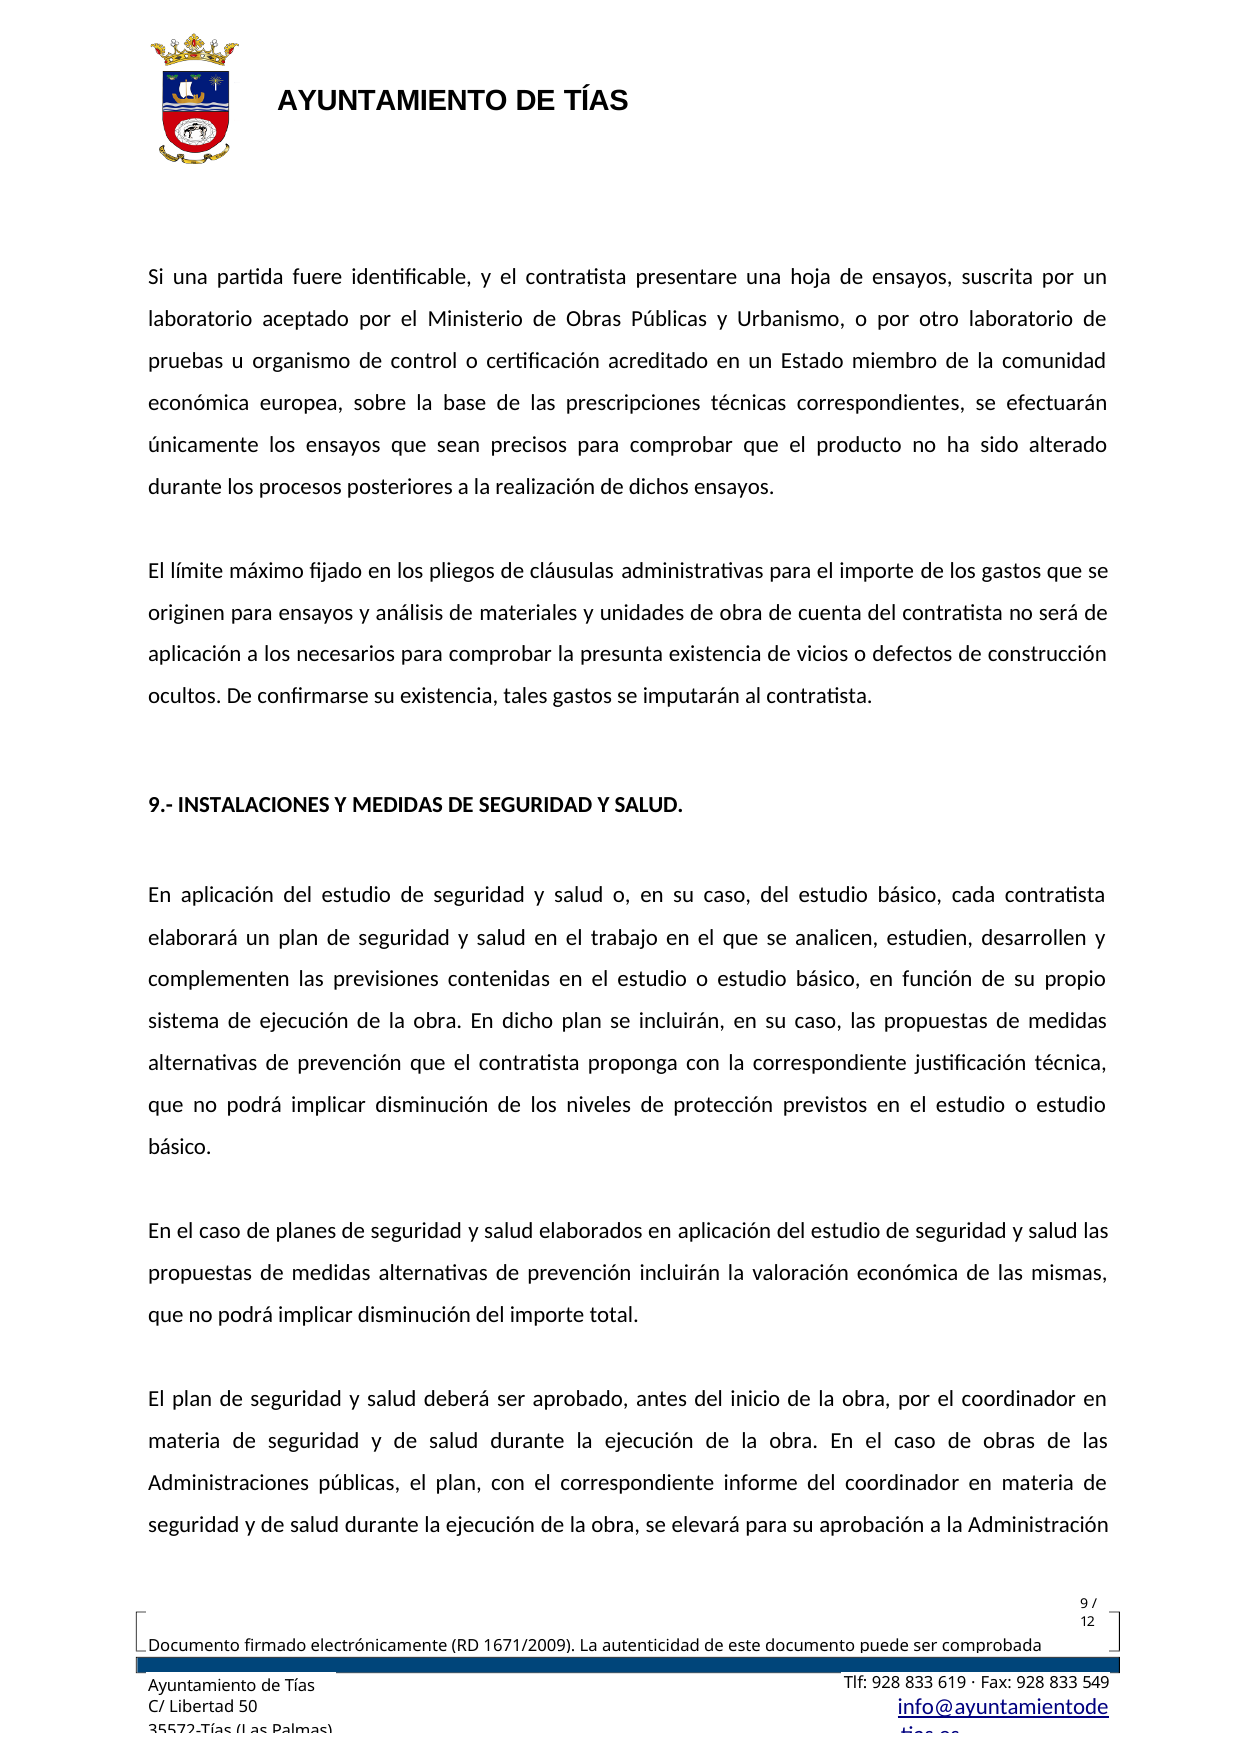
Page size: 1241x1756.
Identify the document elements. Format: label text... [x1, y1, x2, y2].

text El plan de seguridad y salud deberá ser aprobado, antes del inicio de la obra, por el coordinador en materia de seguridad y de salud durante la ejecución de la obra. En el caso de obras de las Administraciones públicas, el plan, con el correspondiente informe del coordinador en materia de seguridad y de salud durante la ejecución de la obra, se elevará para su aprobación a la Administración [148, 1384, 1109, 1538]
text El límite máximo fijado en los pliegos de cláusulas administrativas para el importe de los gastos que se originen para ensayos y análisis de materiales y unidades de obra de cuenta del contratista no será de aplicación a los necesarios para comprobar la presunta existencia de vicios o defectos de construcción ocultos. De confirmarse su existencia, tales gastos se imputarán al contratista. [148, 556, 1109, 709]
text Si una partida fuere identificable, y el contratista presentare una hoja de ensayos, suscrita por un laboratorio aceptado por el Ministerio de Obras Públicas y Urbanismo, o por otro laboratorio de pruebas u organismo de control o certificación acreditado en un Estado miembro de la comunidad económica europea, sobre la base de las prescripciones técnicas correspondientes, se efectuarán únicamente los ensayos que sean precisos para comprobar que el producto no ha sido alterado durante los procesos posteriores a la realización de dichos ensayos. [148, 262, 1109, 500]
text En el caso de planes de seguridad y salud elaborados en aplicación del estudio de seguridad y salud las propuestas de medidas alternativas de prevención incluirán la valoración económica de las mismas, que no podrá implicar disminución del importe total. [148, 1216, 1109, 1328]
text En aplicación del estudio de seguridad y salud o, en su caso, del estudio básico, cada contratista elaborará un plan de seguridad y salud en el trabajo en el que se analicen, estudien, desarrollen y complementen las previsiones contenidas en el estudio o estudio básico, en función de su propio sistema de ejecución de la obra. En dicho plan se incluirán, en su caso, las propuestas de medidas alternativas de prevención que el contratista proponga con la correspondiente justificación técnica, que no podrá implicar disminución de los niveles de protección previstos en el estudio o estudio básico. [148, 881, 1108, 1161]
subtitle 9.- INSTALACIONES Y MEDIDAS DE SEGURIDAD Y SALUD. [148, 790, 1132, 818]
